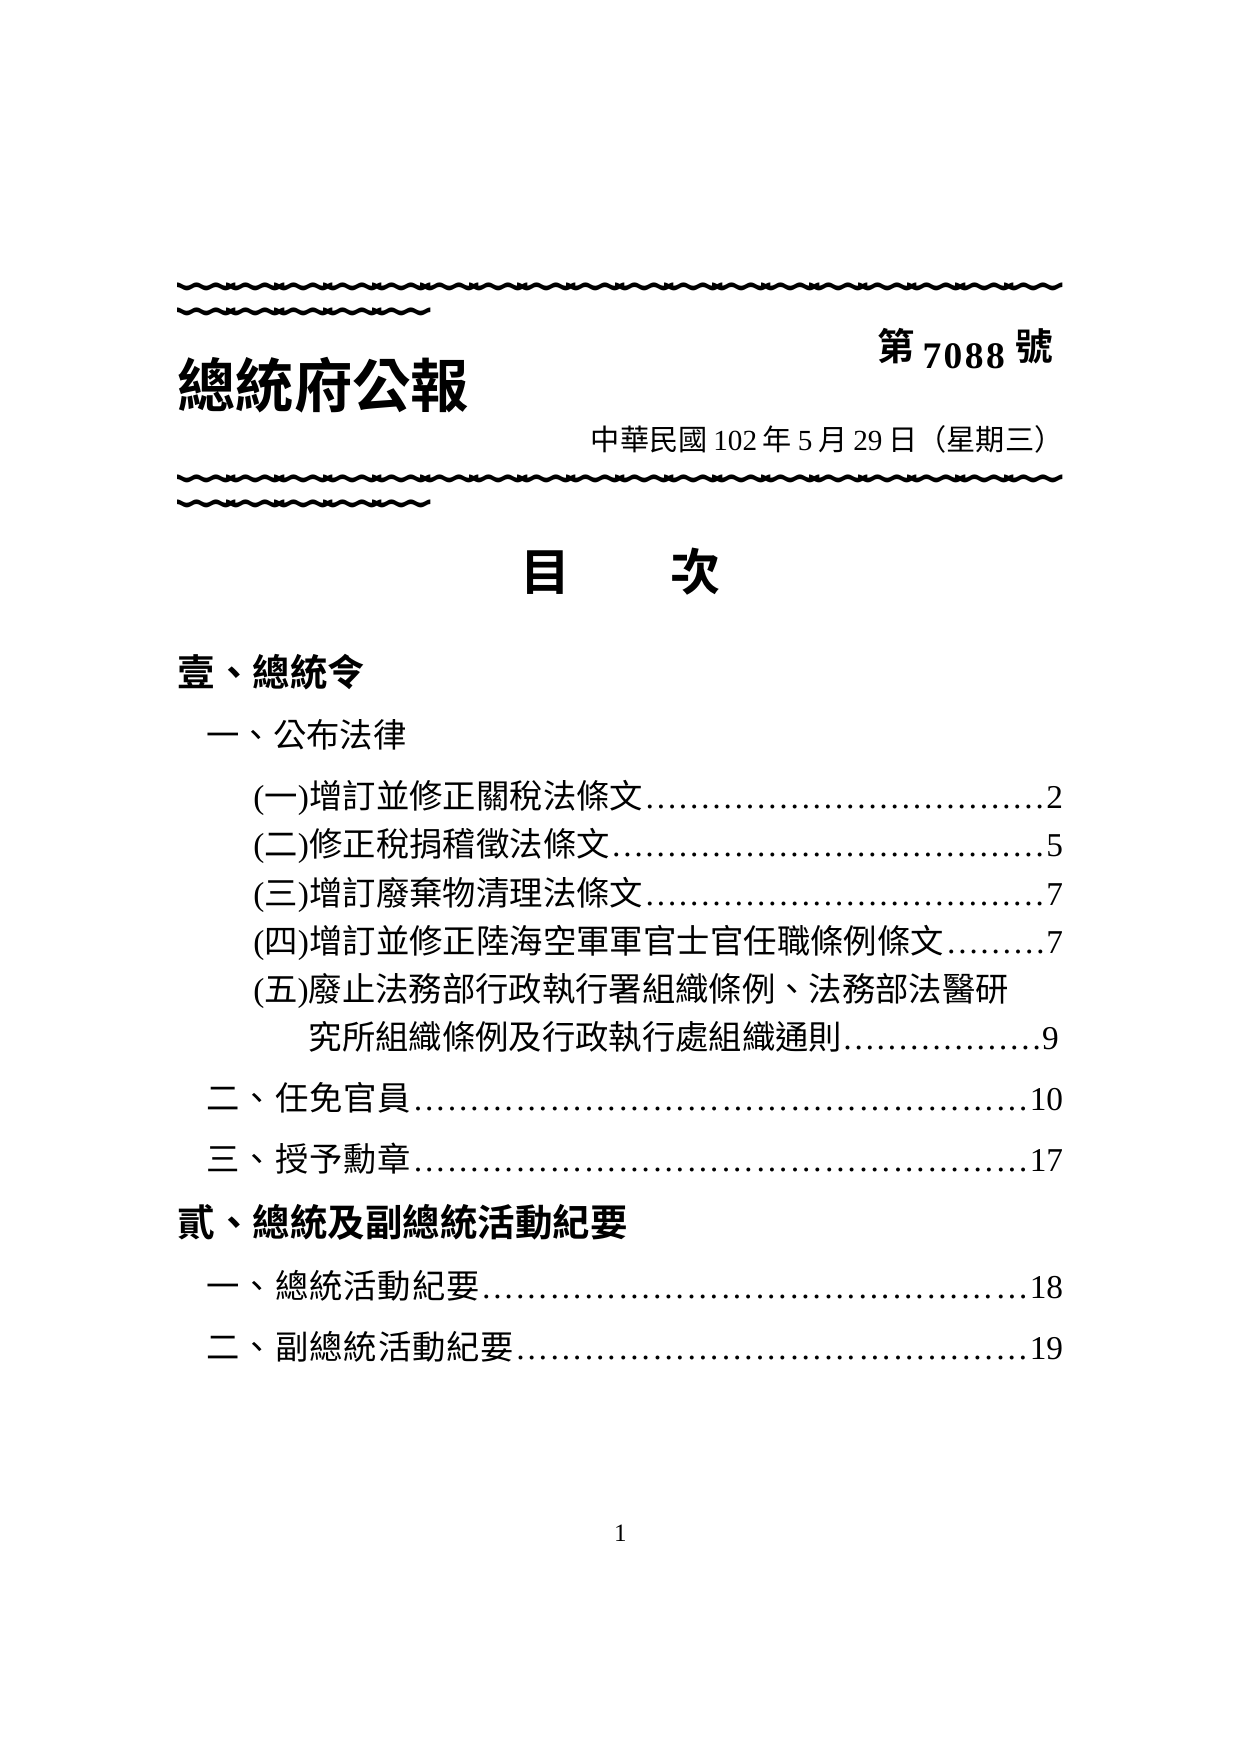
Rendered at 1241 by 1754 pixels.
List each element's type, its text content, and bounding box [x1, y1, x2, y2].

text ﹏﹏﹏﹏﹏﹏﹏﹏﹏﹏﹏﹏﹏﹏﹏﹏﹏﹏﹏﹏﹏﹏﹏ [177, 266, 1063, 316]
text 中華民國102年5月29日（星期三） [177, 420, 1063, 457]
text ﹏﹏﹏﹏﹏﹏﹏﹏﹏﹏﹏﹏﹏﹏﹏﹏﹏﹏﹏﹏﹏﹏﹏ [177, 457, 1063, 507]
text 二、任免官員………………………………………………10 [206, 1072, 1063, 1120]
text (三)增訂廢棄物清理法條文………………………………7 [253, 866, 1063, 914]
text 一、公布法律 [206, 709, 1063, 757]
text 總統府公報 第7088號 [177, 316, 1063, 420]
text (五)廢止法務部行政執行署組織條例、法務部法醫研 [253, 963, 1063, 1011]
text (二)修正稅捐稽徵法條文…………………………………5 [253, 818, 1063, 866]
text 二、副總統活動紀要………………………………………19 [206, 1321, 1063, 1369]
text 目 次 [177, 532, 1063, 605]
text (四)增訂並修正陸海空軍軍官士官任職條例條文………7 [253, 914, 1063, 963]
text 貳、總統及副總統活動紀要 [177, 1193, 1063, 1247]
text (一)增訂並修正關稅法條文………………………………2 [253, 770, 1063, 818]
text 一、總統活動紀要…………………………………………18 [206, 1260, 1063, 1308]
text 壹、總統令 [177, 642, 1063, 697]
text 三、授予勳章………………………………………………17 [206, 1132, 1063, 1181]
text 究所組織條例及行政執行處組織通則………………9 [308, 1011, 1063, 1059]
